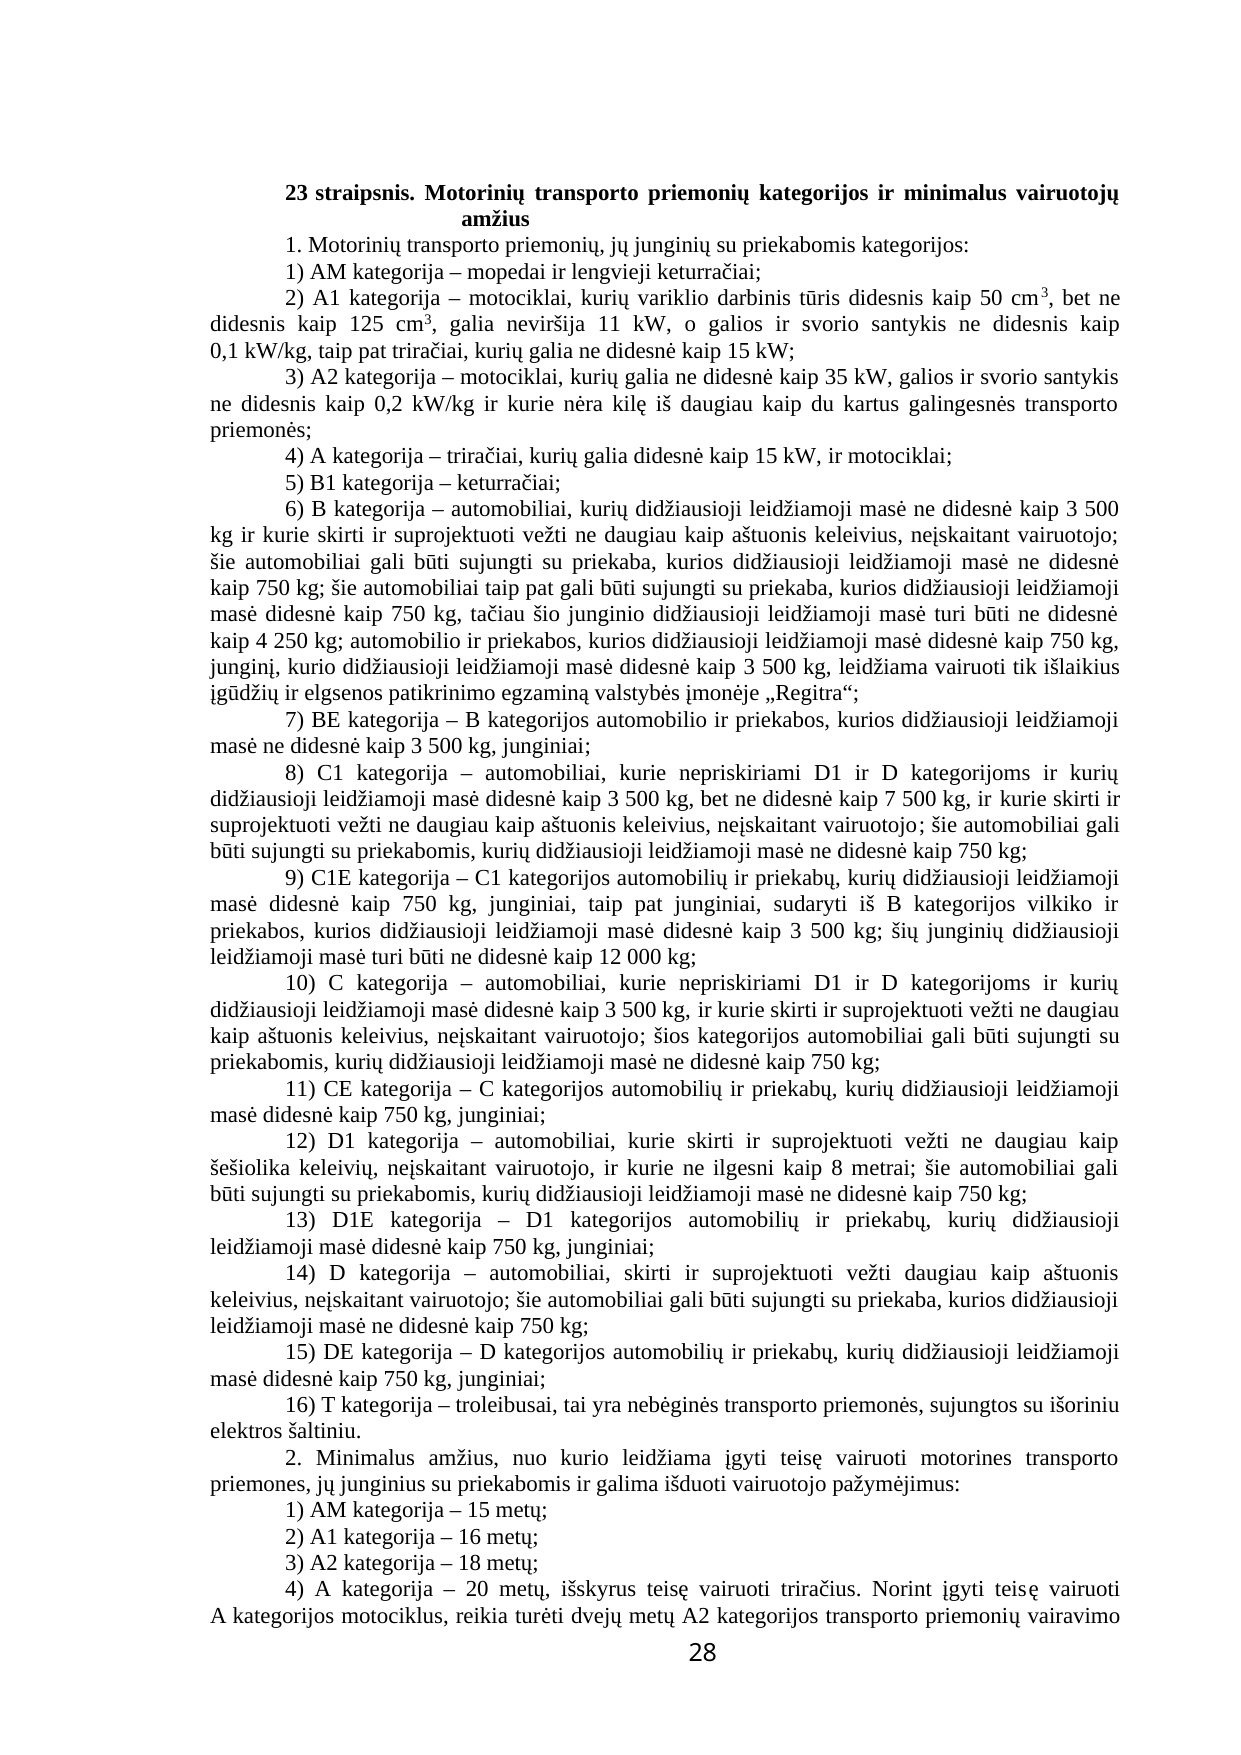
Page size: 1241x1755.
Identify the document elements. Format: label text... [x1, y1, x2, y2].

text 2) A1 kategorija – motociklai, kurių variklio darbinis tūris didesnis kaip 50 cm3, bet ne didesnis kaip 125 cm3, galia neviršija 11 kW, o galios ir svorio santykis ne didesnis kaip 0,1 kW/kg, taip pat triračiai, kurių galia ne didesnė kaip 15 kW; [210, 284, 1120, 363]
text 10) C kategorija – automobiliai, kurie nepriskiriami D1 ir D kategorijoms ir kurių didžiausioji leidžiamoji masė didesnė kaip 3 500 kg, ir kurie skirti ir suprojektuoti vežti ne daugiau kaip aštuonis keleivius, neįskaitant vairuotojo; šios kategorijos automobiliai gali būti sujungti su priekabomis, kurių didžiausioji leidžiamoji masė ne didesnė kaip 750 kg; [210, 969, 1120, 1075]
text 2) A1 kategorija – 16 metų; [210, 1523, 1120, 1549]
text 13) D1E kategorija – D1 kategorijos automobilių ir priekabų, kurių didžiausioji leidžiamoji masė didesnė kaip 750 kg, junginiai; [210, 1207, 1120, 1259]
text 4) A kategorija – triračiai, kurių galia didesnė kaip 15 kW, ir motociklai; [210, 442, 1120, 469]
text 4) A kategorija – 20 metų, išskyrus teisę vairuoti triračius. Norint įgyti teisę vairuoti A kategorijos motociklus, reikia turėti dvejų metų A2 kategorijos transporto priemonių vairavimo [210, 1576, 1120, 1628]
text 16) T kategorija – troleibusai, tai yra nebėginės transporto priemonės, sujungtos su išoriniu elektros šaltiniu. [210, 1391, 1120, 1444]
text 12) D1 kategorija – automobiliai, kurie skirti ir suprojektuoti vežti ne daugiau kaip šešiolika keleivių, neįskaitant vairuotojo, ir kurie ne ilgesni kaip 8 metrai; šie automobiliai gali būti sujungti su priekabomis, kurių didžiausioji leidžiamoji masė ne didesnė kaip 750 kg; [210, 1127, 1120, 1207]
text 1) AM kategorija – mopedai ir lengvieji keturračiai; [210, 258, 1120, 284]
text 23 straipsnis. Motorinių transporto priemonių kategorijos ir minimalus vairuotojų amžius [285, 179, 1120, 231]
text 7) BE kategorija – B kategorijos automobilio ir priekabos, kurios didžiausioji leidžiamoji masė ne didesnė kaip 3 500 kg, junginiai; [210, 706, 1120, 758]
text 6) B kategorija – automobiliai, kurių didžiausioji leidžiamoji masė ne didesnė kaip 3 500 kg ir kurie skirti ir suprojektuoti vežti ne daugiau kaip aštuonis keleivius, neįskaitant vairuotojo; šie automobiliai gali būti sujungti su priekaba, kurios didžiausioji leidžiamoji masė ne didesnė kaip 750 kg; šie automobiliai taip pat gali būti sujungti su priekaba, kurios didžiausioji leidžiamoji masė didesnė kaip 750 kg, tačiau šio junginio didžiausioji leidžiamoji masė turi būti ne didesnė kaip 4 250 kg; automobilio ir priekabos, kurios didžiausioji leidžiamoji masė didesnė kaip 750 kg, junginį, kurio didžiausioji leidžiamoji masė didesnė kaip 3 500 kg, leidžiama vairuoti tik išlaikius įgūdžių ir elgsenos patikrinimo egzaminą valstybės įmonėje „Regitra“; [210, 495, 1120, 706]
text 1. Motorinių transporto priemonių, jų junginių su priekabomis kategorijos: [210, 231, 1120, 258]
text 15) DE kategorija – D kategorijos automobilių ir priekabų, kurių didžiausioji leidžiamoji masė didesnė kaip 750 kg, junginiai; [210, 1338, 1120, 1391]
text 3) A2 kategorija – motociklai, kurių galia ne didesnė kaip 35 kW, galios ir svorio santykis ne didesnis kaip 0,2 kW/kg ir kurie nėra kilę iš daugiau kaip du kartus galingesnės transporto priemonės; [210, 363, 1120, 442]
text 3) A2 kategorija – 18 metų; [210, 1549, 1120, 1576]
text 8) C1 kategorija – automobiliai, kurie nepriskiriami D1 ir D kategorijoms ir kurių didžiausioji leidžiamoji masė didesnė kaip 3 500 kg, bet ne didesnė kaip 7 500 kg, ir kurie skirti ir suprojektuoti vežti ne daugiau kaip aštuonis keleivius, neįskaitant vairuotojo; šie automobiliai gali būti sujungti su priekabomis, kurių didžiausioji leidžiamoji masė ne didesnė kaip 750 kg; [210, 758, 1120, 864]
text 11) CE kategorija – C kategorijos automobilių ir priekabų, kurių didžiausioji leidžiamoji masė didesnė kaip 750 kg, junginiai; [210, 1075, 1120, 1127]
text 2. Minimalus amžius, nuo kurio leidžiama įgyti teisę vairuoti motorines transporto priemones, jų junginius su priekabomis ir galima išduoti vairuotojo pažymėjimus: [210, 1444, 1120, 1496]
text 1) AM kategorija – 15 metų; [210, 1496, 1120, 1523]
text 5) B1 kategorija – keturračiai; [210, 469, 1120, 495]
text 9) C1E kategorija – C1 kategorijos automobilių ir priekabų, kurių didžiausioji leidžiamoji masė didesnė kaip 750 kg, junginiai, taip pat junginiai, sudaryti iš B kategorijos vilkiko ir priekabos, kurios didžiausioji leidžiamoji masė didesnė kaip 3 500 kg; šių junginių didžiausioji leidžiamoji masė turi būti ne didesnė kaip 12 000 kg; [210, 864, 1120, 969]
text 14) D kategorija – automobiliai, skirti ir suprojektuoti vežti daugiau kaip aštuonis keleivius, neįskaitant vairuotojo; šie automobiliai gali būti sujungti su priekaba, kurios didžiausioji leidžiamoji masė ne didesnė kaip 750 kg; [210, 1259, 1120, 1338]
